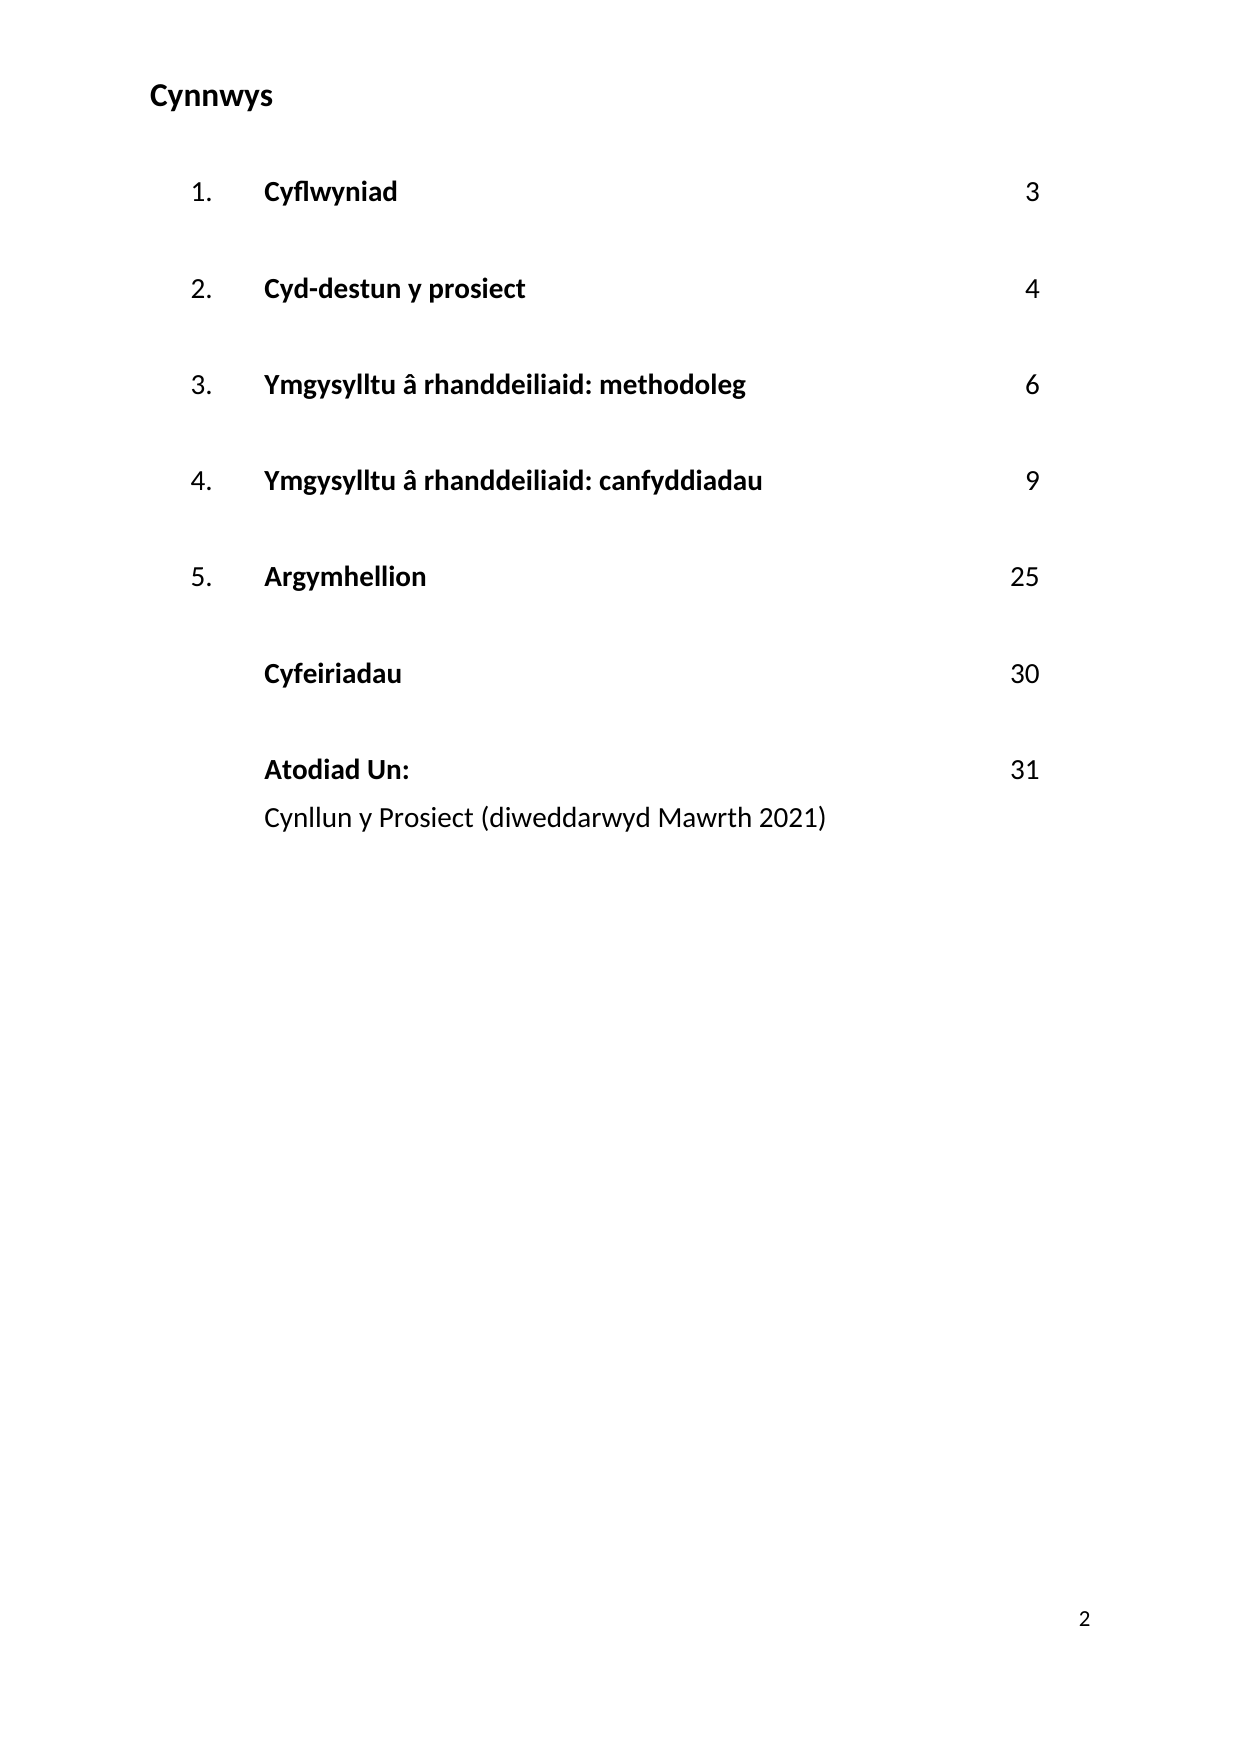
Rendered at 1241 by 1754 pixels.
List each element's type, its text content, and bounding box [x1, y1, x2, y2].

table_cell Atodiad Un: Cynllun y Prosiect (diweddarwyd Mawrth 2021) [253, 745, 859, 889]
table_cell 3. [150, 360, 253, 456]
table_cell Cyfeiriadau [253, 649, 859, 745]
table_cell 30 [859, 649, 1051, 745]
table_cell 31 [859, 745, 1051, 889]
table_cell 6 [859, 360, 1051, 456]
table_cell 9 [859, 456, 1051, 552]
table_cell 4. [150, 456, 253, 552]
table_header 1. [150, 167, 253, 263]
table_cell Cyd-destun y prosiect [253, 264, 859, 360]
table_cell 4 [859, 264, 1051, 360]
table_cell Argymhellion [253, 552, 859, 648]
table_cell [150, 745, 253, 889]
table_cell 5. [150, 552, 253, 648]
table_header Cyflwyniad [253, 167, 859, 263]
table_cell 2. [150, 264, 253, 360]
table_cell [150, 649, 253, 745]
text Cynnwys [150, 74, 1090, 114]
table_cell Ymgysylltu â rhanddeiliaid: canfyddiadau [253, 456, 859, 552]
table_cell 25 [859, 552, 1051, 648]
table_cell Ymgysylltu â rhanddeiliaid: methodoleg [253, 360, 859, 456]
table_header 3 [859, 167, 1051, 263]
